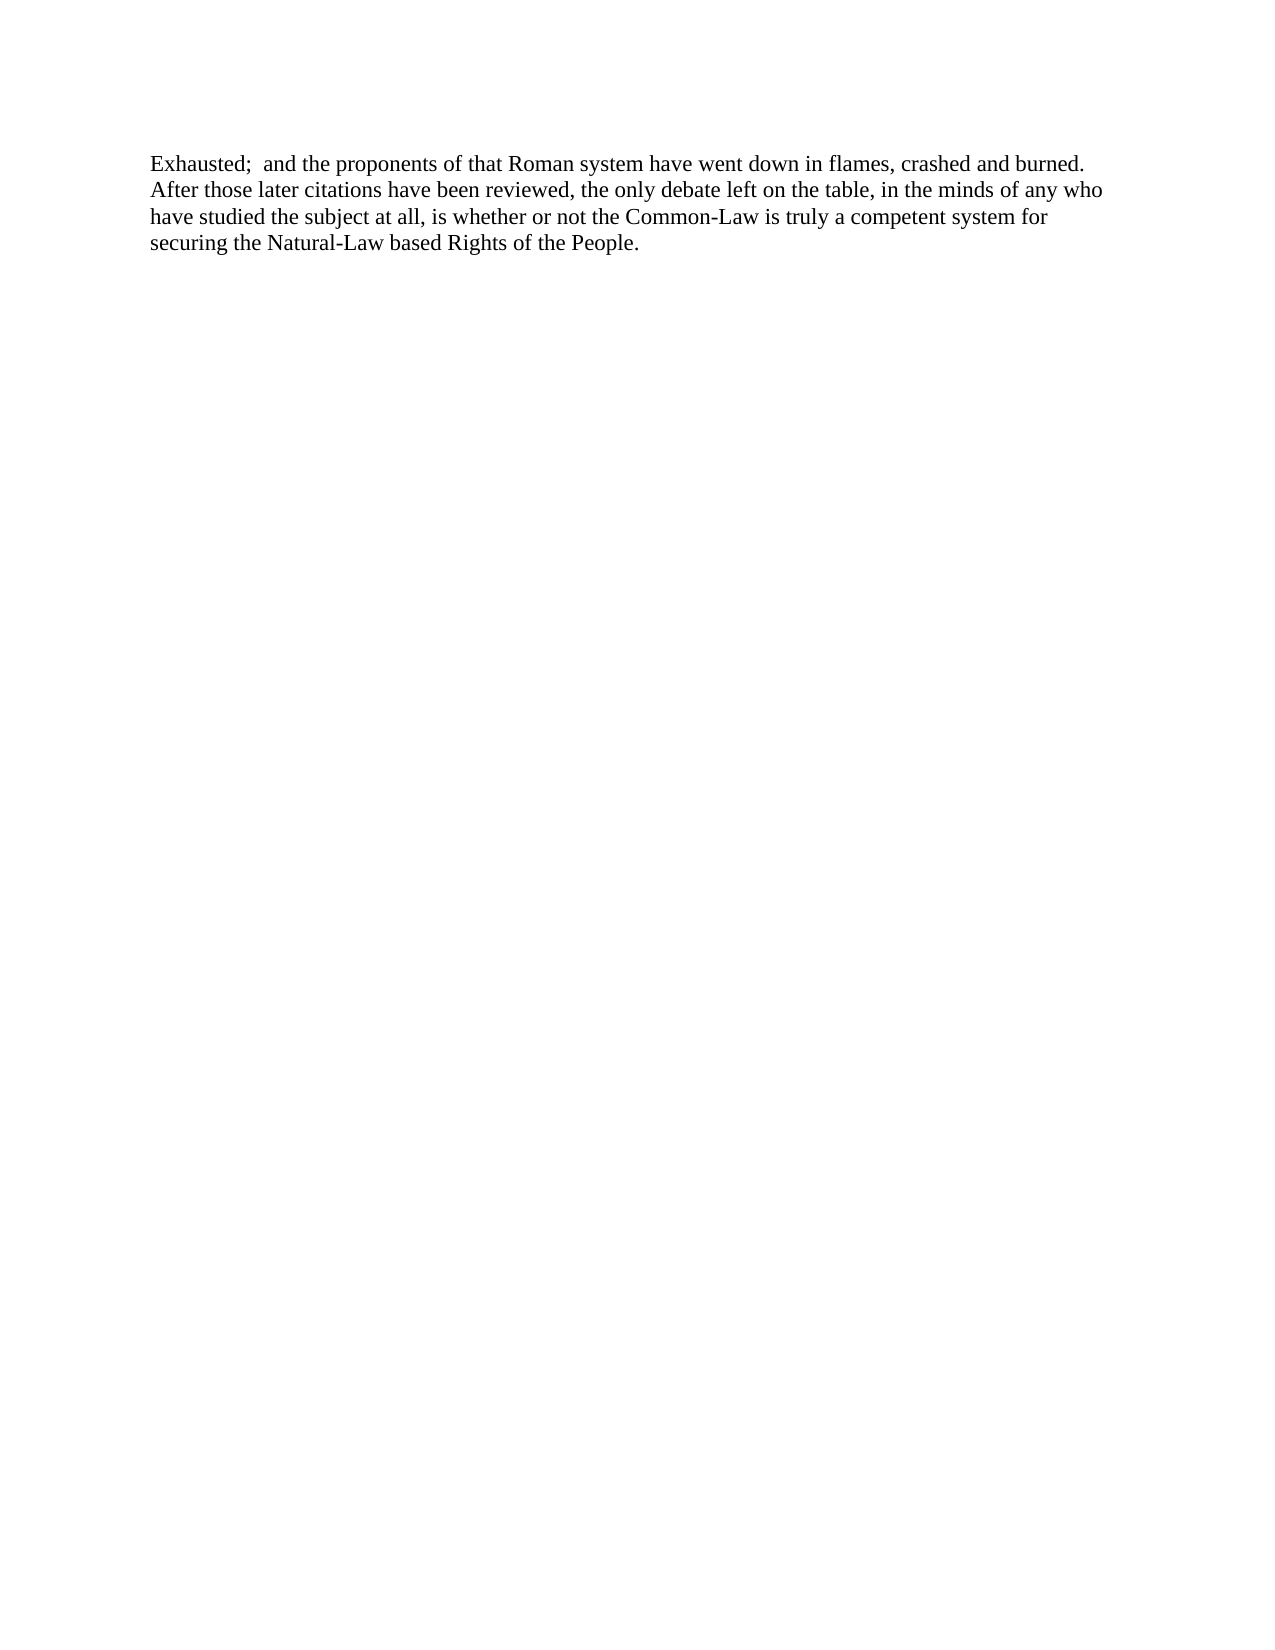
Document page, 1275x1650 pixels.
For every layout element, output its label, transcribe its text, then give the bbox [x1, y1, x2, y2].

text Exhausted; and the proponents of that Roman system have went down in flames, crashed and burned. After those later citations have been reviewed, the only debate left on the table, in the minds of any who have studied the subject at all, is whether or not the Common-Law is truly a competent system for securing the Natural-Law based Rights of the People. [150, 150, 1125, 255]
